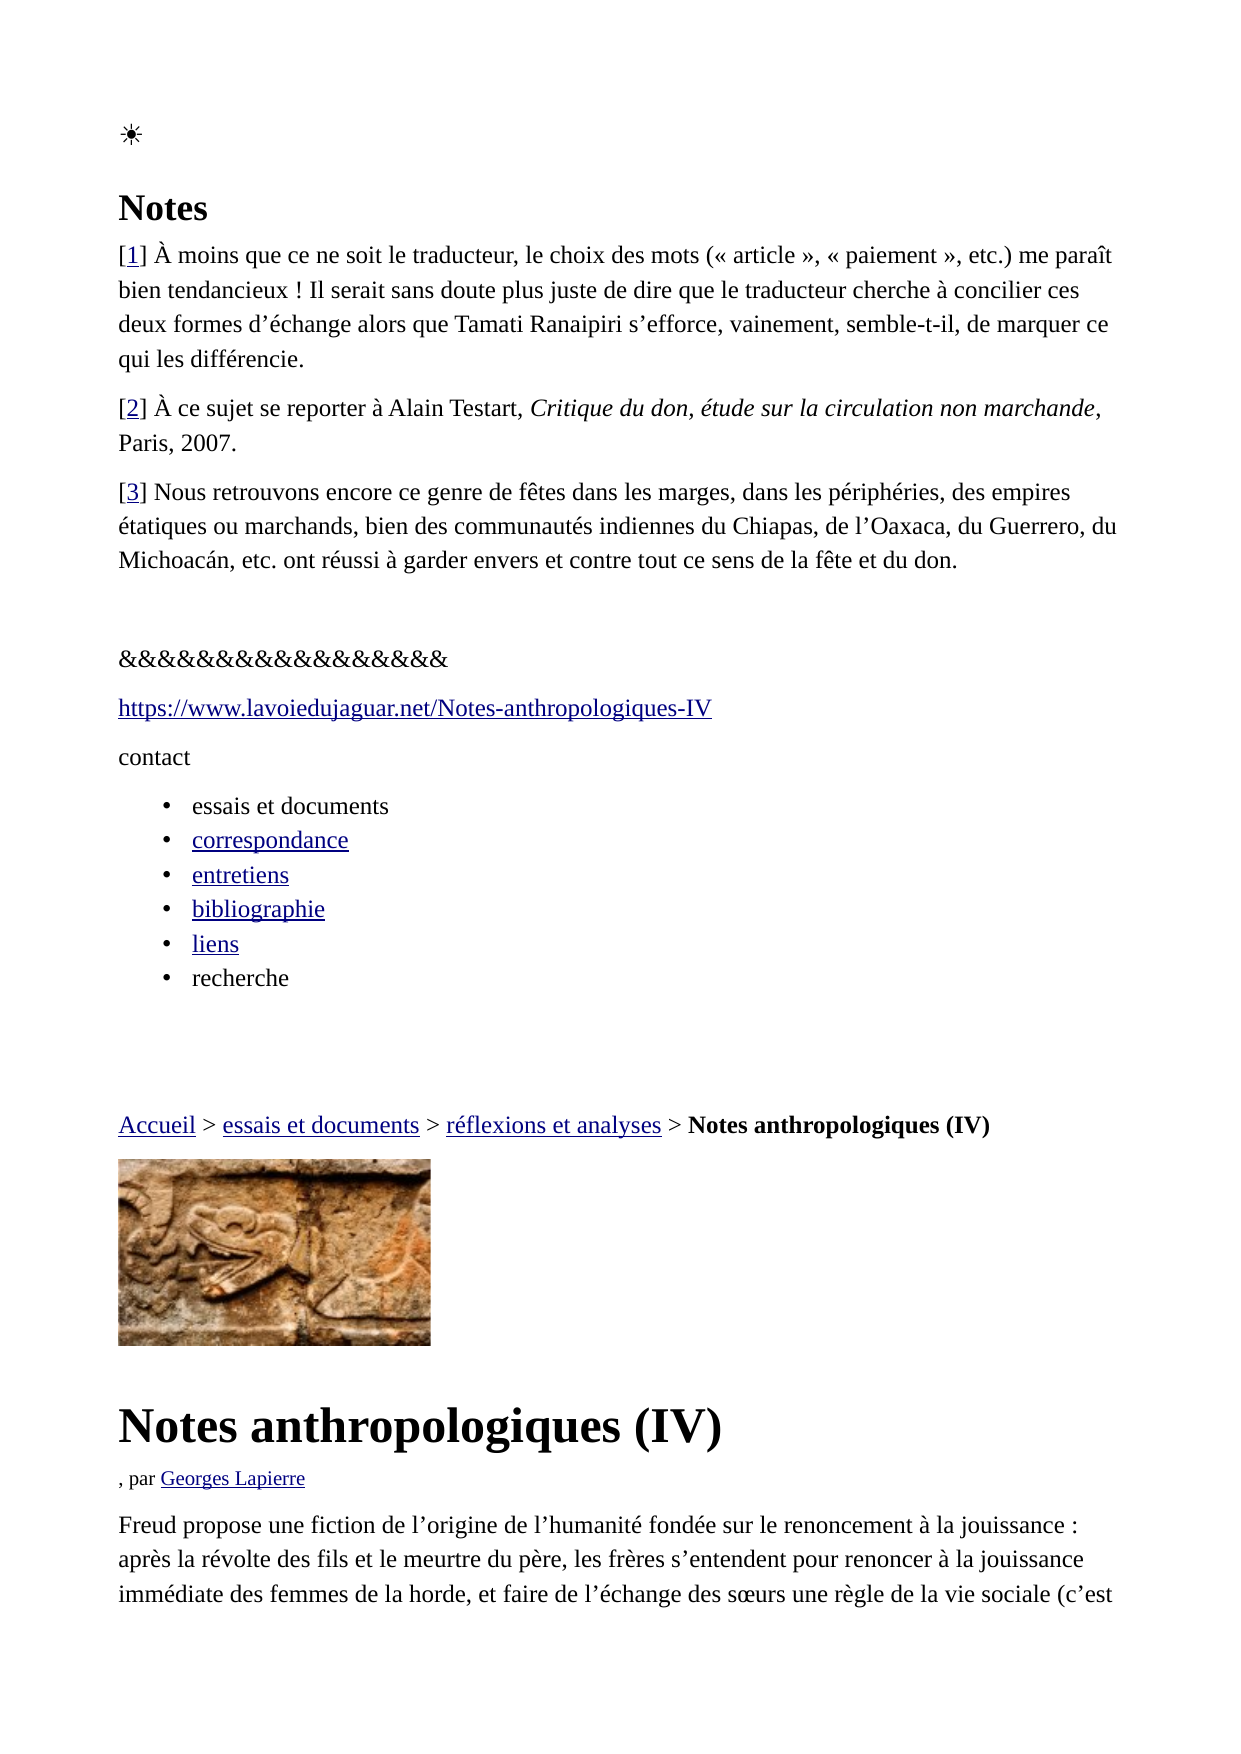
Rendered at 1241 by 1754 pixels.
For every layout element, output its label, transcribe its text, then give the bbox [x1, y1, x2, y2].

list recherche [162, 963, 1122, 992]
subtitle Notes anthropologiques (IV) [118, 1396, 1122, 1454]
list liens [162, 929, 1122, 958]
text , par Georges Lapierre [118, 1466, 1122, 1490]
list bibliographie [162, 894, 1122, 923]
text https://www.lavoiedujaguar.net/Notes-anthropologiques-IV [118, 693, 1122, 722]
list entretiens [162, 860, 1122, 889]
text contact [118, 742, 1122, 771]
picture [118, 1159, 431, 1346]
subtitle Notes [118, 185, 1122, 228]
list correspondance [162, 825, 1122, 854]
subtitle ☀ [118, 118, 1122, 152]
text Freud propose une fiction de l’origine de l’humanité fondée sur le renoncement à la jouissance : après la révolte des fils et le meurtre du père, les frères s’entendent pour renoncer à la jouissance immédiate des femmes de la horde, et faire de l’échange des sœurs une règle de la vie sociale (c’est [118, 1510, 1122, 1607]
text [2] À ce sujet se reporter à Alain Testart, Critique du don, étude sur la circulation non marchande, Paris, 2007. [118, 393, 1122, 456]
text [1] À moins que ce ne soit le traducteur, le choix des mots (« article », « paiement », etc.) me paraît bien tendancieux ! Il serait sans doute plus juste de dire que le traducteur cherche à concilier ces deux formes d’échange alors que Tamati Ranaipiri s’efforce, vainement, semble-t-il, de marquer ce qui les différencie. [118, 241, 1122, 373]
text Accueil > essais et documents > réflexions et analyses > Notes anthropologiques (IV) [118, 1111, 1122, 1139]
list essais et documents [162, 791, 1122, 820]
text &&&&&&&&&&&&&&&&& [118, 644, 1122, 672]
text [3] Nous retrouvons encore ce genre de fêtes dans les marges, dans les périphéries, des empires étatiques ou marchands, bien des communautés indiennes du Chiapas, de l’Oaxaca, du Guerrero, du Michoacán, etc. ont réussi à garder envers et contre tout ce sens de la fête et du don. [118, 477, 1122, 574]
